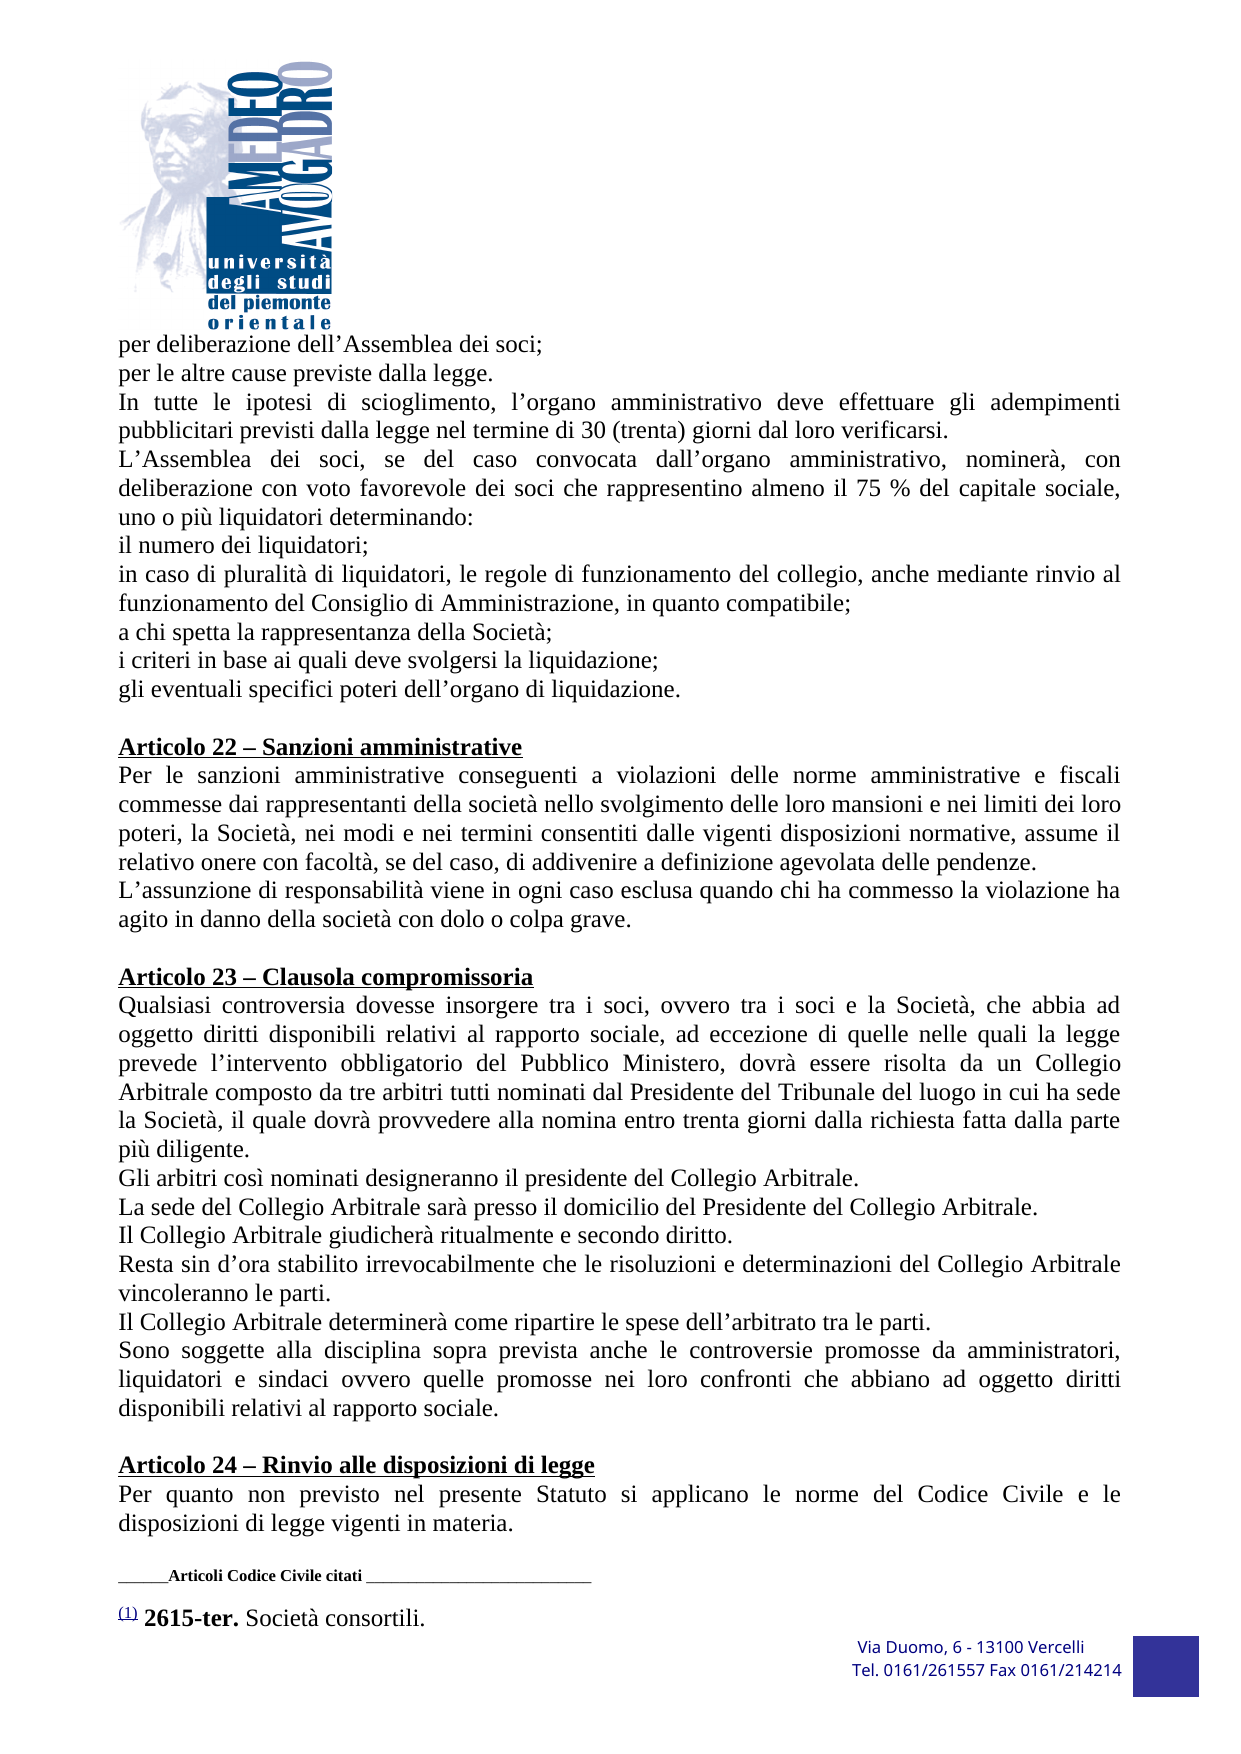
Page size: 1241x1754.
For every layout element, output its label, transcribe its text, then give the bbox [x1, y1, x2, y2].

text Il Collegio Arbitrale determinerà come ripartire le spese dell’arbitrato tra le parti. [118, 1307, 1122, 1336]
text Il Collegio Arbitrale giudicherà ritualmente e secondo diritto. [118, 1221, 1122, 1249]
text in caso di pluralità di liquidatori, le regole di funzionamento del collegio, anche mediante rinvio al funzionamento del Consiglio di Amministrazione, in quanto compatibile; [118, 559, 1122, 617]
text La sede del Collegio Arbitrale sarà presso il domicilio del Presidente del Collegio Arbitrale. [118, 1192, 1122, 1221]
text L’assunzione di responsabilità viene in ogni caso esclusa quando chi ha commesso la violazione ha agito in danno della società con dolo o colpa grave. [118, 876, 1122, 933]
text a chi spetta la rappresentanza della Società; [118, 617, 1122, 646]
text Articolo 22 – Sanzioni amministrative [118, 732, 1122, 761]
text Per le sanzioni amministrative conseguenti a violazioni delle norme amministrative e fiscali commesse dai rappresentanti della società nello svolgimento delle loro mansioni e nei limiti dei loro poteri, la Società, nei modi e nei termini consentiti dalle vigenti disposizioni normative, assume il relativo onere con facoltà, se del caso, di addivenire a definizione agevolata delle pendenze. [118, 761, 1122, 876]
text Resta sin d’ora stabilito irrevocabilmente che le risoluzioni e determinazioni del Collegio Arbitrale vincoleranno le parti. [118, 1249, 1122, 1307]
text i criteri in base ai quali deve svolgersi la liquidazione; [118, 646, 1122, 674]
text per deliberazione dell’Assemblea dei soci; [118, 329, 1122, 358]
text In tutte le ipotesi di scioglimento, l’organo amministrativo deve effettuare gli adempimenti pubblicitari previsti dalla legge nel termine di 30 (trenta) giorni dal loro verificarsi. [118, 387, 1122, 444]
text ______Articoli Codice Civile citati ___________________________ [118, 1566, 1122, 1594]
text Articolo 23 – Clausola compromissoria [118, 962, 1122, 991]
text per le altre cause previste dalla legge. [118, 358, 1122, 387]
text (1) 2615-ter. Società consortili. [118, 1603, 1122, 1631]
text Sono soggette alla disciplina sopra prevista anche le controversie promosse da amministratori, liquidatori e sindaci ovvero quelle promosse nei loro confronti che abbiano ad oggetto diritti disponibili relativi al rapporto sociale. [118, 1336, 1122, 1422]
text Qualsiasi controversia dovesse insorgere tra i soci, ovvero tra i soci e la Società, che abbia ad oggetto diritti disponibili relativi al rapporto sociale, ad eccezione di quelle nelle quali la legge prevede l’intervento obbligatorio del Pubblico Ministero, dovrà essere risolta da un Collegio Arbitrale composto da tre arbitri tutti nominati dal Presidente del Tribunale del luogo in cui ha sede la Società, il quale dovrà provvedere alla nomina entro trenta giorni dalla richiesta fatta dalla parte più diligente. [118, 991, 1122, 1163]
text gli eventuali specifici poteri dell’organo di liquidazione. [118, 674, 1122, 703]
text il numero dei liquidatori; [118, 531, 1122, 559]
text Gli arbitri così nominati designeranno il presidente del Collegio Arbitrale. [118, 1163, 1122, 1192]
text L’Assemblea dei soci, se del caso convocata dall’organo amministrativo, nominerà, con deliberazione con voto favorevole dei soci che rappresentino almeno il 75 % del capitale sociale, uno o più liquidatori determinando: [118, 444, 1122, 531]
text Articolo 24 – Rinvio alle disposizioni di legge [118, 1451, 1122, 1479]
text Per quanto non previsto nel presente Statuto si applicano le norme del Codice Civile e le disposizioni di legge vigenti in materia. [118, 1479, 1122, 1537]
